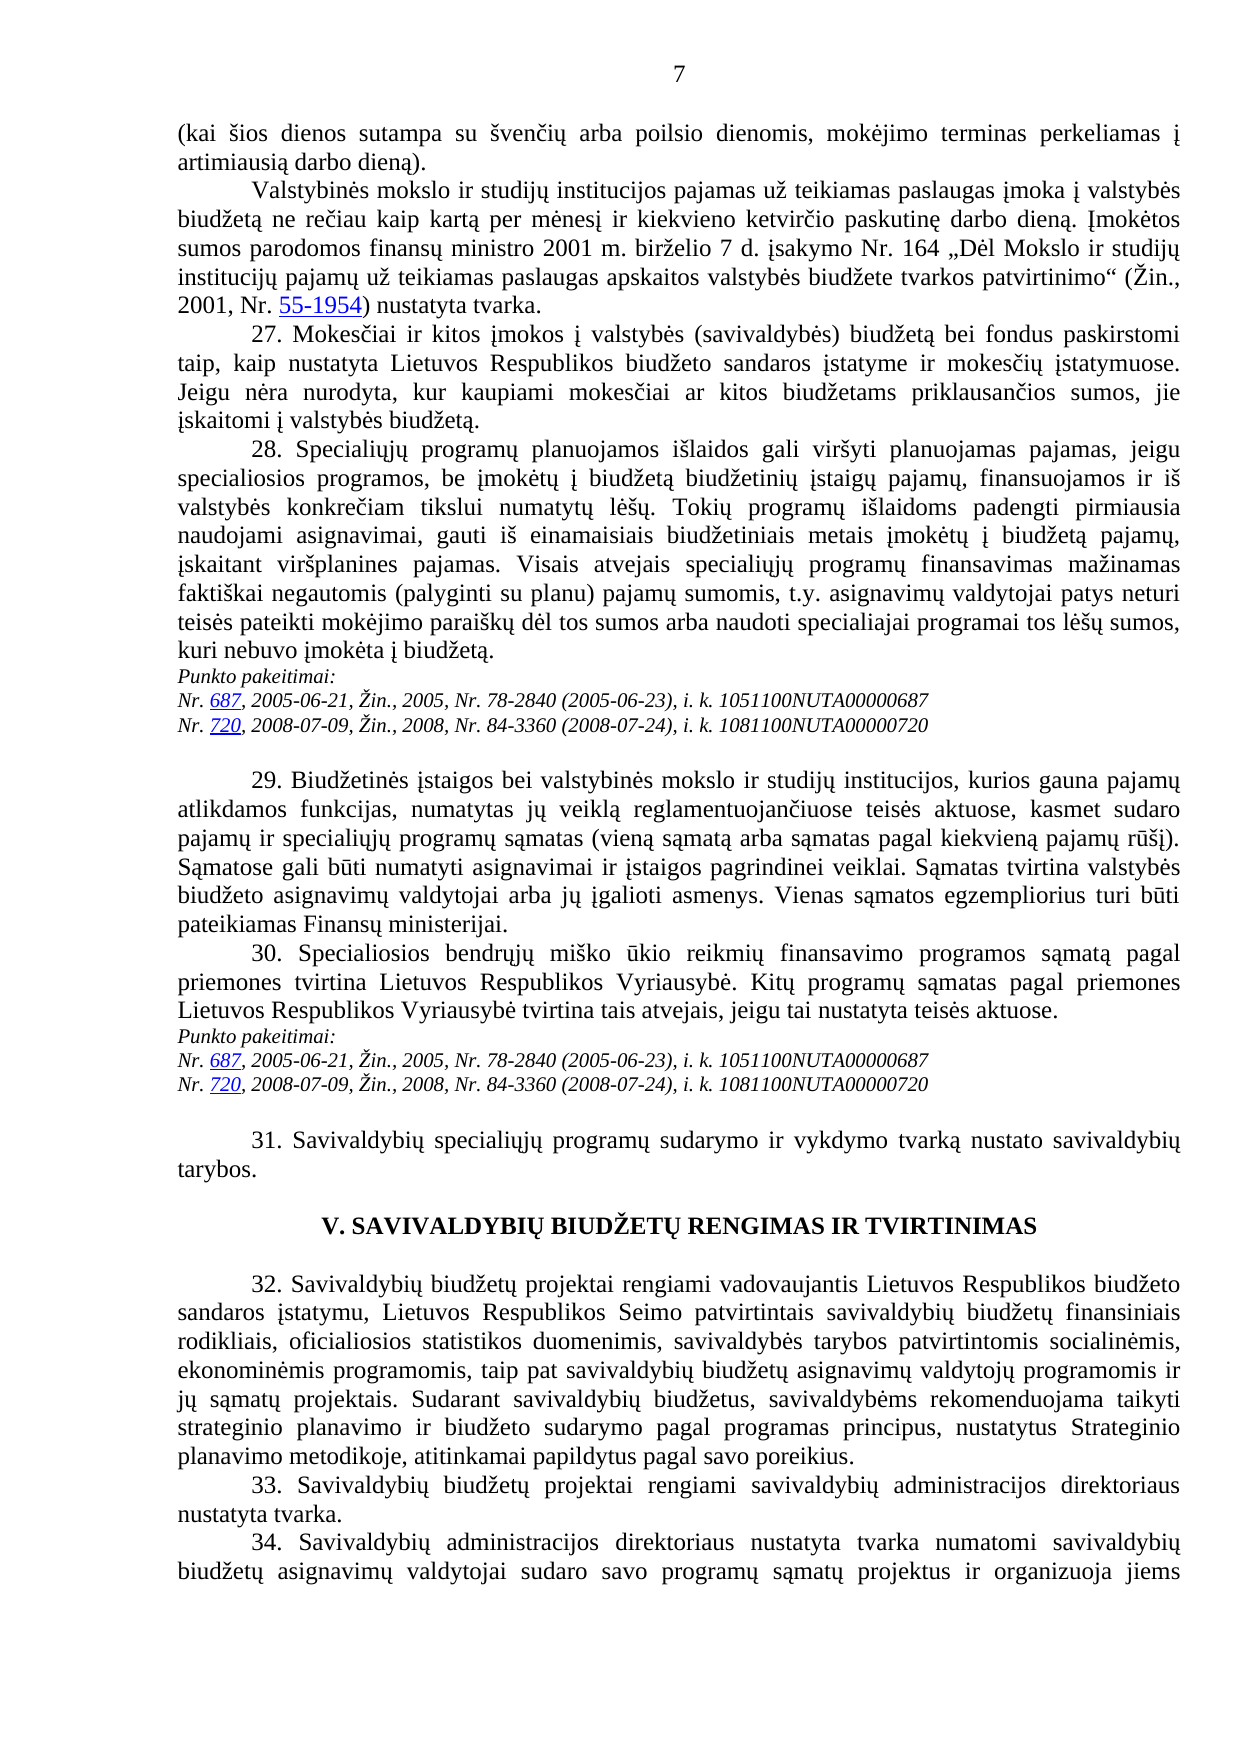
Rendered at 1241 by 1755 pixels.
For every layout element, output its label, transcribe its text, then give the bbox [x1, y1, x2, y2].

text Nr. 720, 2008-07-09, Žin., 2008, Nr. 84-3360 (2008-07-24), i. k. 1081100NUTA00000720 [177, 712, 1181, 737]
text Nr. 687, 2005-06-21, Žin., 2005, Nr. 78-2840 (2005-06-23), i. k. 1051100NUTA00000687 [177, 688, 1181, 712]
text Punkto pakeitimai: [177, 1024, 1181, 1048]
text 30. Specialiosios bendrųjų miško ūkio reikmių finansavimo programos sąmatą pagal priemones tvirtina Lietuvos Respublikos Vyriausybė. Kitų programų sąmatas pagal priemones Lietuvos Respublikos Vyriausybė tvirtina tais atvejais, jeigu tai nustatyta teisės aktuose. [177, 938, 1181, 1024]
text (kai šios dienos sutampa su švenčių arba poilsio dienomis, mokėjimo terminas perkeliamas į artimiausią darbo dieną). [177, 118, 1181, 176]
text Nr. 720, 2008-07-09, Žin., 2008, Nr. 84-3360 (2008-07-24), i. k. 1081100NUTA00000720 [177, 1072, 1181, 1096]
text 34. Savivaldybių administracijos direktoriaus nustatyta tvarka numatomi savivaldybių biudžetų asignavimų valdytojai sudaro savo programų sąmatų projektus ir organizuoja jiems [177, 1527, 1181, 1585]
text 33. Savivaldybių biudžetų projektai rengiami savivaldybių administracijos direktoriaus nustatyta tvarka. [177, 1470, 1181, 1527]
text Valstybinės mokslo ir studijų institucijos pajamas už teikiamas paslaugas įmoka į valstybės biudžetą ne rečiau kaip kartą per mėnesį ir kiekvieno ketvirčio paskutinę darbo dieną. Įmokėtos sumos parodomos finansų ministro 2001 m. birželio 7 d. įsakymo Nr. 164 „Dėl Mokslo ir studijų institucijų pajamų už teikiamas paslaugas apskaitos valstybės biudžete tvarkos patvirtinimo“ (Žin., 2001, Nr. 55-1954) nustatyta tvarka. [177, 176, 1181, 319]
text 29. Biudžetinės įstaigos bei valstybinės mokslo ir studijų institucijos, kurios gauna pajamų atlikdamos funkcijas, numatytas jų veiklą reglamentuojančiuose teisės aktuose, kasmet sudaro pajamų ir specialiųjų programų sąmatas (vieną sąmatą arba sąmatas pagal kiekvieną pajamų rūšį). Sąmatose gali būti numatyti asignavimai ir įstaigos pagrindinei veiklai. Sąmatas tvirtina valstybės biudžeto asignavimų valdytojai arba jų įgalioti asmenys. Vienas sąmatos egzempliorius turi būti pateikiamas Finansų ministerijai. [177, 765, 1181, 938]
text Nr. 687, 2005-06-21, Žin., 2005, Nr. 78-2840 (2005-06-23), i. k. 1051100NUTA00000687 [177, 1048, 1181, 1072]
text 28. Specialiųjų programų planuojamos išlaidos gali viršyti planuojamas pajamas, jeigu specialiosios programos, be įmokėtų į biudžetą biudžetinių įstaigų pajamų, finansuojamos ir iš valstybės konkrečiam tikslui numatytų lėšų. Tokių programų išlaidoms padengti pirmiausia naudojami asignavimai, gauti iš einamaisiais biudžetiniais metais įmokėtų į biudžetą pajamų, įskaitant viršplanines pajamas. Visais atvejais specialiųjų programų finansavimas mažinamas faktiškai negautomis (palyginti su planu) pajamų sumomis, t.y. asignavimų valdytojai patys neturi teisės pateikti mokėjimo paraiškų dėl tos sumos arba naudoti specialiajai programai tos lėšų sumos, kuri nebuvo įmokėta į biudžetą. [177, 434, 1181, 664]
text 27. Mokesčiai ir kitos įmokos į valstybės (savivaldybės) biudžetą bei fondus paskirstomi taip, kaip nustatyta Lietuvos Respublikos biudžeto sandaros įstatyme ir mokesčių įstatymuose. Jeigu nėra nurodyta, kur kaupiami mokesčiai ar kitos biudžetams priklausančios sumos, jie įskaitomi į valstybės biudžetą. [177, 319, 1181, 434]
text 32. Savivaldybių biudžetų projektai rengiami vadovaujantis Lietuvos Respublikos biudžeto sandaros įstatymu, Lietuvos Respublikos Seimo patvirtintais savivaldybių biudžetų finansiniais rodikliais, oficialiosios statistikos duomenimis, savivaldybės tarybos patvirtintomis socialinėmis, ekonominėmis programomis, taip pat savivaldybių biudžetų asignavimų valdytojų programomis ir jų sąmatų projektais. Sudarant savivaldybių biudžetus, savivaldybėms rekomenduojama taikyti strateginio planavimo ir biudžeto sudarymo pagal programas principus, nustatytus Strateginio planavimo metodikoje, atitinkamai papildytus pagal savo poreikius. [177, 1269, 1181, 1470]
text V. SAVIVALDYBIŲ BIUDŽETŲ RENGIMAS IR TVIRTINIMAS [177, 1211, 1181, 1240]
text Punkto pakeitimai: [177, 664, 1181, 688]
text 31. Savivaldybių specialiųjų programų sudarymo ir vykdymo tvarką nustato savivaldybių tarybos. [177, 1125, 1181, 1182]
